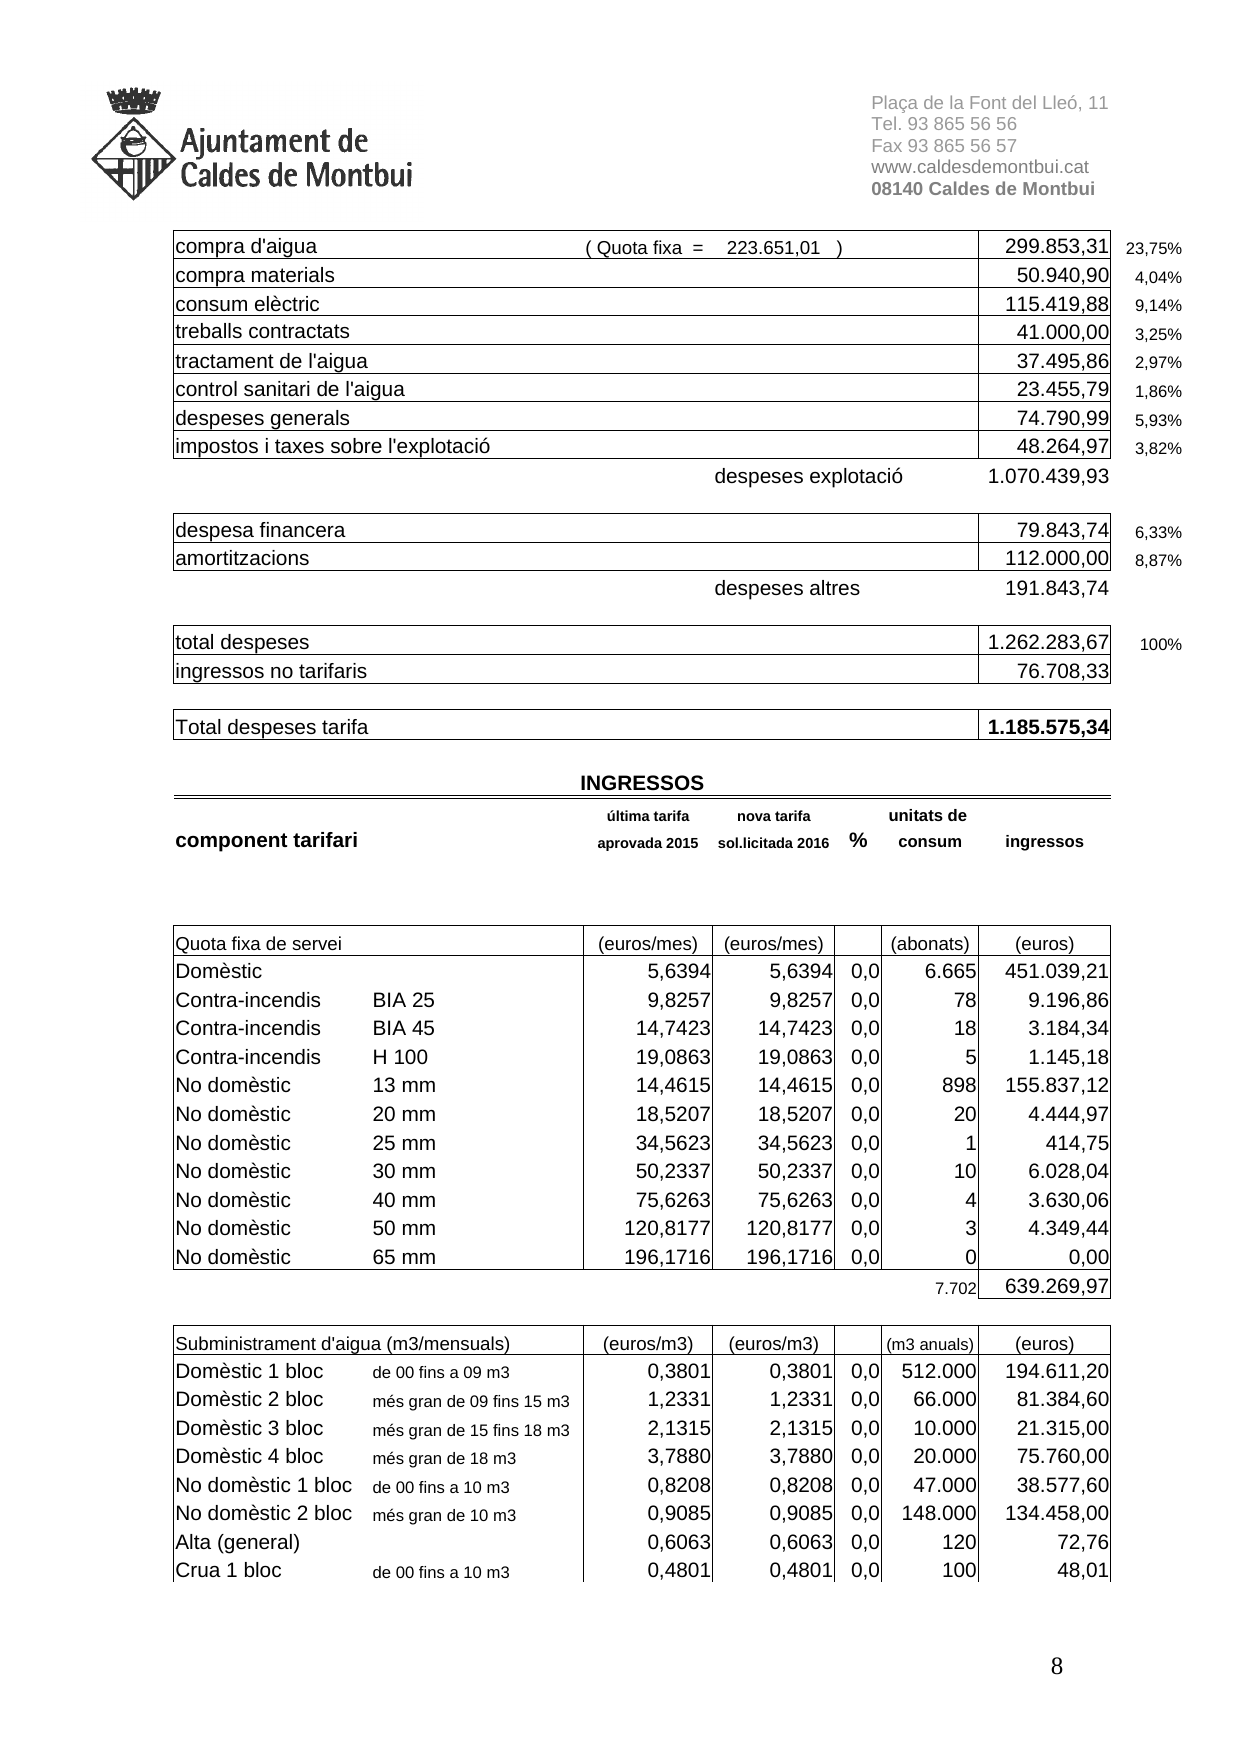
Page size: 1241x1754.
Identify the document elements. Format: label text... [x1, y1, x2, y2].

table_cell [881, 374, 978, 401]
table_cell INGRESSOS [173, 768, 1111, 794]
table_cell 37.495,86 [979, 345, 1110, 372]
table_cell [713, 543, 835, 570]
table_cell [881, 851, 978, 925]
table_cell [713, 402, 835, 429]
table_cell 21.315,00 [979, 1411, 1110, 1439]
table_cell 0,0 [835, 1525, 881, 1554]
table_cell 0,0 [835, 1069, 881, 1097]
table_cell [1111, 709, 1184, 738]
table_cell més gran de 15 fins 18 m3 [371, 1411, 583, 1439]
table_cell 0,0 [835, 1554, 881, 1582]
table_cell [835, 926, 881, 954]
table_cell 0,3801 [584, 1355, 712, 1382]
table_cell tractament de l'aigua [174, 345, 583, 372]
table_cell [1111, 983, 1184, 1012]
table_cell [371, 1298, 583, 1324]
table_cell 75,6263 [584, 1183, 712, 1211]
table_cell [881, 571, 978, 599]
table_cell més gran de 18 m3 [371, 1440, 583, 1468]
table_cell [881, 402, 978, 429]
table_cell 0,6063 [584, 1525, 712, 1554]
table_cell 6,33% [1111, 513, 1184, 542]
table_cell No domèstic 2 bloc [174, 1497, 371, 1525]
table_cell 6.028,04 [979, 1154, 1110, 1183]
table_cell Quota fixa de servei [174, 926, 371, 954]
table_cell [881, 1298, 978, 1324]
table_cell 48.264,97 [979, 431, 1110, 458]
table_cell [173, 1270, 371, 1298]
table_cell [584, 655, 712, 682]
table_cell 1.070.439,93 [978, 459, 1111, 487]
table_cell 9.196,86 [979, 983, 1110, 1012]
table_cell 0,00 [979, 1240, 1110, 1268]
table_cell Domèstic 1 bloc [174, 1355, 371, 1382]
table_cell despeses generals [174, 402, 583, 429]
table_cell [173, 571, 371, 599]
table_cell 47.000 [882, 1468, 978, 1497]
table_cell 75.760,00 [979, 1440, 1110, 1468]
table_cell No domèstic [174, 1069, 371, 1097]
table_cell 18,5207 [584, 1097, 712, 1126]
table_cell 191.843,74 [978, 571, 1111, 599]
table_cell 223.651,01 [713, 231, 835, 258]
table_cell 0,0 [835, 1211, 881, 1240]
table_cell 0,0 [835, 1411, 881, 1439]
table_cell [835, 259, 881, 287]
table_cell [881, 259, 978, 287]
table_cell [881, 655, 978, 682]
table_cell No domèstic [174, 1126, 371, 1154]
table_cell compra materials [174, 259, 371, 287]
table_cell consum elèctric [174, 288, 371, 315]
table_cell [713, 655, 835, 682]
table_cell [1111, 1069, 1184, 1097]
table_cell [978, 740, 1111, 768]
table_cell amortitzacions [174, 543, 583, 570]
table_cell despeses altres [713, 571, 881, 599]
table_cell [978, 851, 1111, 925]
table_cell [1111, 683, 1184, 709]
table_cell (euros/m3) [584, 1326, 712, 1354]
table_cell [173, 684, 371, 709]
table_cell [584, 684, 712, 709]
table_cell [584, 488, 712, 513]
table_cell [1111, 1097, 1184, 1126]
table_cell (euros/m3) [713, 1326, 834, 1354]
table_cell [1111, 955, 1184, 983]
table_cell 148.000 [882, 1497, 978, 1525]
table_cell [371, 851, 583, 925]
table_cell [713, 684, 835, 709]
table_cell 40 mm [371, 1183, 583, 1211]
table_cell [1111, 1040, 1184, 1069]
table_cell 7.702 [881, 1270, 978, 1298]
table_cell [584, 851, 712, 925]
table_cell 20.000 [882, 1440, 978, 1468]
table_cell 512.000 [882, 1355, 978, 1382]
table_cell 41.000,00 [979, 316, 1110, 344]
table_cell [371, 571, 583, 599]
table_cell Contra-incendis [174, 1040, 371, 1069]
table_cell 19,0863 [713, 1040, 834, 1069]
table_cell [881, 231, 978, 258]
table_cell 50 mm [371, 1211, 583, 1240]
table_cell 451.039,21 [979, 956, 1110, 983]
table_cell [835, 684, 881, 709]
table_cell 3,7880 [713, 1440, 834, 1468]
table_cell [835, 600, 881, 625]
table_cell 74.790,99 [979, 402, 1110, 429]
table_cell [835, 345, 881, 372]
table_cell 78 [882, 983, 978, 1012]
table_cell 3,25% [1111, 315, 1184, 344]
table_cell [371, 1270, 583, 1298]
table_cell 14,4615 [713, 1069, 834, 1097]
table_cell 0,0 [835, 983, 881, 1012]
table_cell [173, 1298, 371, 1324]
table_cell 100 [882, 1554, 978, 1582]
table_cell 120 [882, 1525, 978, 1554]
table_cell [713, 1298, 835, 1324]
table_cell 8,87% [1111, 542, 1184, 570]
table_cell [1111, 1411, 1184, 1439]
table_cell [371, 926, 583, 954]
table_cell [978, 799, 1111, 825]
table_cell [835, 543, 881, 570]
table_cell 50.940,90 [979, 259, 1110, 287]
table_cell 0,0 [835, 1440, 881, 1468]
table_cell 115.419,88 [979, 288, 1110, 315]
table_cell 0 [882, 1240, 978, 1268]
table_cell Crua 1 bloc [174, 1554, 371, 1582]
table_cell [713, 600, 835, 625]
table_cell [713, 488, 835, 513]
table_cell [1111, 851, 1184, 925]
table_cell [1111, 1183, 1184, 1211]
table_cell [713, 431, 835, 458]
table_cell 0,0 [835, 1468, 881, 1497]
table_cell [881, 514, 978, 542]
table_cell Contra-incendis [174, 1012, 371, 1040]
table_cell [713, 1270, 835, 1298]
table_cell [1111, 1298, 1184, 1324]
table_cell [713, 288, 835, 315]
table_cell 1,2331 [713, 1383, 834, 1411]
table_cell 0,0 [835, 1183, 881, 1211]
table_cell 3,82% [1111, 430, 1184, 458]
table_cell 9,8257 [584, 983, 712, 1012]
table_cell 0,6063 [713, 1525, 834, 1554]
table_cell 0,8208 [584, 1468, 712, 1497]
table_cell [835, 316, 881, 344]
table_cell (euros/mes) [584, 926, 712, 954]
table_cell [584, 288, 712, 315]
table_cell [173, 851, 371, 925]
table_cell [584, 259, 712, 287]
table_cell 19,0863 [584, 1040, 712, 1069]
table_cell [835, 740, 881, 768]
table_cell 0,0 [835, 1355, 881, 1382]
table_cell [881, 288, 978, 315]
table_cell No domèstic [174, 1097, 371, 1126]
table_cell No domèstic [174, 1154, 371, 1183]
table_cell 0,0 [835, 1154, 881, 1183]
table_cell 0,9085 [713, 1497, 834, 1525]
table_cell 20 mm [371, 1097, 583, 1126]
table_cell de 00 fins a 09 m3 [371, 1355, 583, 1382]
table_cell 0,0 [835, 956, 881, 983]
table_cell 25 mm [371, 1126, 583, 1154]
table_cell [584, 571, 712, 599]
table_cell [1111, 1240, 1184, 1268]
table_cell [881, 316, 978, 344]
table_cell 2,97% [1111, 344, 1184, 372]
table_cell sol.licitada 2016 [713, 825, 835, 851]
table_cell [1111, 1354, 1184, 1382]
table_cell 0,0 [835, 1497, 881, 1525]
table_cell [835, 1298, 881, 1324]
table_cell 898 [882, 1069, 978, 1097]
table_cell [1111, 600, 1184, 625]
table_cell [584, 431, 712, 458]
table_cell més gran de 10 m3 [371, 1497, 583, 1525]
table_cell 10 [882, 1154, 978, 1183]
table_cell 4,04% [1111, 258, 1184, 287]
table_cell 299.853,31 [979, 231, 1110, 258]
table_cell 0,0 [835, 1383, 881, 1411]
table_cell [1111, 768, 1184, 794]
table_cell 5 [882, 1040, 978, 1069]
table_cell ingressos [978, 825, 1111, 851]
table_cell ( Quota fixa = [584, 231, 712, 258]
table_cell [584, 345, 712, 372]
table_cell [1111, 1269, 1184, 1298]
table_cell [713, 514, 835, 542]
table_cell (abonats) [882, 926, 978, 954]
table_cell [1111, 1440, 1184, 1468]
table_cell 14,4615 [584, 1069, 712, 1097]
table_cell [835, 655, 881, 682]
table_cell Domèstic 3 bloc [174, 1411, 371, 1439]
table_cell (m3 anuals) [882, 1326, 978, 1354]
table_cell [584, 459, 712, 487]
table_cell 4.349,44 [979, 1211, 1110, 1240]
table_cell 639.269,97 [979, 1270, 1110, 1298]
table_cell [713, 316, 835, 344]
table_cell de 00 fins a 10 m3 [371, 1554, 583, 1582]
table_cell [881, 488, 978, 513]
table_cell [371, 825, 583, 851]
table_cell 3.630,06 [979, 1183, 1110, 1211]
table_cell 134.458,00 [979, 1497, 1110, 1525]
table_cell [835, 851, 881, 925]
table_cell [584, 374, 712, 401]
table_cell 0,9085 [584, 1497, 712, 1525]
table_cell 196,1716 [584, 1240, 712, 1268]
table_cell [1111, 1554, 1184, 1582]
table_cell [173, 795, 371, 825]
table_cell despeses explotació [713, 459, 978, 487]
table_cell 66.000 [882, 1383, 978, 1411]
table_cell 5,93% [1111, 401, 1184, 429]
table_cell 34,5623 [584, 1126, 712, 1154]
table_cell 9,8257 [713, 983, 834, 1012]
table_cell BIA 25 [371, 983, 583, 1012]
table_cell [584, 514, 712, 542]
table_cell [835, 431, 881, 458]
table_cell [835, 1270, 881, 1298]
table_cell H 100 [371, 1040, 583, 1069]
table_cell [881, 431, 978, 458]
table_cell 1 [882, 1126, 978, 1154]
table_cell 65 mm [371, 1240, 583, 1268]
table_cell 34,5623 [713, 1126, 834, 1154]
table_cell Total despeses tarifa [174, 710, 583, 738]
table_cell [835, 514, 881, 542]
table_cell 1.262.283,67 [979, 626, 1110, 654]
table_cell control sanitari de l'aigua [174, 374, 583, 401]
table_cell [371, 799, 583, 825]
table_cell Contra-incendis [174, 983, 371, 1012]
table_cell [1111, 1154, 1184, 1183]
table_cell [1111, 1012, 1184, 1040]
table_cell 0,3801 [713, 1355, 834, 1382]
table_cell 81.384,60 [979, 1383, 1110, 1411]
table_cell [978, 1299, 1111, 1324]
table_cell [881, 543, 978, 570]
table_cell més gran de 09 fins 15 m3 [371, 1383, 583, 1411]
table_cell 23.455,79 [979, 374, 1110, 401]
table_cell 76.708,33 [979, 655, 1110, 682]
table_cell [978, 488, 1111, 513]
table_cell 3,7880 [584, 1440, 712, 1468]
table_cell [713, 740, 835, 768]
table_cell 414,75 [979, 1126, 1110, 1154]
table_cell [584, 740, 712, 768]
table_cell 10.000 [882, 1411, 978, 1439]
table_cell 48,01 [979, 1554, 1110, 1582]
table_cell 0,4801 [713, 1554, 834, 1582]
table_cell [881, 626, 978, 654]
table_cell 50,2337 [584, 1154, 712, 1183]
table_cell [1111, 458, 1184, 487]
table_cell 4 [882, 1183, 978, 1211]
table_cell [371, 956, 583, 983]
table_cell 194.611,20 [979, 1355, 1110, 1382]
table_cell No domèstic [174, 1211, 371, 1240]
table_cell 1,86% [1111, 373, 1184, 401]
table_cell [1111, 488, 1184, 513]
table_cell 120,8177 [584, 1211, 712, 1240]
table_cell 1,2331 [584, 1383, 712, 1411]
table_cell 13 mm [371, 1069, 583, 1097]
table_cell No domèstic 1 bloc [174, 1468, 371, 1497]
table_cell 5,6394 [713, 956, 834, 983]
table_cell última tarifa [584, 799, 712, 825]
table_cell % [835, 825, 881, 851]
table_cell [584, 543, 712, 570]
table_cell [835, 1326, 881, 1354]
table_cell 1.145,18 [979, 1040, 1110, 1069]
table_cell [1111, 825, 1184, 851]
table_cell 3 [882, 1211, 978, 1240]
table_cell [835, 488, 881, 513]
table_cell [371, 288, 583, 315]
table_cell [835, 402, 881, 429]
table_cell Domèstic [174, 956, 371, 983]
table_cell [881, 345, 978, 372]
table_cell 4.444,97 [979, 1097, 1110, 1126]
table_cell [1111, 1497, 1184, 1525]
table_cell Domèstic 4 bloc [174, 1440, 371, 1468]
table_cell [1111, 1126, 1184, 1154]
table_cell 5,6394 [584, 956, 712, 983]
table_cell 2,1315 [713, 1411, 834, 1439]
table_cell 75,6263 [713, 1183, 834, 1211]
table_cell 9,14% [1111, 287, 1184, 315]
table_cell 18,5207 [713, 1097, 834, 1126]
table_cell total despeses [174, 626, 583, 654]
table_cell [881, 710, 978, 738]
table_cell 112.000,00 [979, 543, 1110, 570]
table_cell [713, 345, 835, 372]
table_cell [1111, 570, 1184, 599]
table_cell 0,0 [835, 1040, 881, 1069]
table_cell 2,1315 [584, 1411, 712, 1439]
table_cell [713, 259, 835, 287]
table_cell component tarifari [173, 825, 371, 851]
table_cell [584, 710, 712, 738]
table_cell (euros) [979, 1326, 1110, 1354]
table_cell [881, 684, 978, 709]
table_cell No domèstic [174, 1240, 371, 1268]
table_cell (euros/mes) [713, 926, 834, 954]
table_cell [1111, 795, 1184, 825]
table_cell 0,0 [835, 1240, 881, 1268]
table_cell 6.665 [882, 956, 978, 983]
table_cell [371, 459, 583, 487]
table_cell [371, 684, 583, 709]
table_cell Domèstic 2 bloc [174, 1383, 371, 1411]
table_cell 0,4801 [584, 1554, 712, 1582]
table_cell [713, 851, 835, 925]
table_cell [173, 600, 371, 625]
table_cell 79.843,74 [979, 514, 1110, 542]
table_cell ) [835, 231, 881, 258]
table_cell [1111, 739, 1184, 768]
table_cell [1111, 1325, 1184, 1354]
table_cell 23,75% [1111, 230, 1184, 258]
table_cell 120,8177 [713, 1211, 834, 1240]
table_cell No domèstic [174, 1183, 371, 1211]
table_cell 0,0 [835, 1012, 881, 1040]
table_cell 20 [882, 1097, 978, 1126]
table_cell treballs contractats [174, 316, 712, 344]
table_cell nova tarifa [713, 799, 835, 825]
table_cell [835, 626, 881, 654]
table_cell 0,8208 [713, 1468, 834, 1497]
table_cell 14,7423 [584, 1012, 712, 1040]
table_cell [1111, 654, 1184, 682]
table_cell [173, 459, 371, 487]
table_cell [978, 684, 1111, 709]
table_cell ingressos no tarifaris [174, 655, 583, 682]
table_cell [835, 374, 881, 401]
table_cell [978, 600, 1111, 625]
table_cell [713, 374, 835, 401]
table_cell 3.184,34 [979, 1012, 1110, 1040]
table_cell Subministrament d'aigua (m3/mensuals) [174, 1326, 583, 1354]
table_cell de 00 fins a 10 m3 [371, 1468, 583, 1497]
table_cell 50,2337 [713, 1154, 834, 1183]
table_cell 30 mm [371, 1154, 583, 1183]
table_cell impostos i taxes sobre l'explotació [174, 431, 583, 458]
table_cell 196,1716 [713, 1240, 834, 1268]
table_cell 0,0 [835, 1126, 881, 1154]
table_cell 100% [1111, 625, 1184, 654]
table_cell 1.185.575,34 [979, 710, 1110, 738]
table_cell Alta (general) [174, 1525, 371, 1554]
table_cell [713, 626, 835, 654]
table_cell [584, 626, 712, 654]
table_cell 18 [882, 1012, 978, 1040]
table_cell 38.577,60 [979, 1468, 1110, 1497]
table_cell [584, 600, 712, 625]
table_cell unitats de [881, 799, 978, 825]
table_cell [371, 740, 583, 768]
table_cell compra d'aigua [174, 231, 583, 258]
table_cell [371, 600, 583, 625]
table_cell [713, 710, 835, 738]
table_cell [173, 740, 371, 768]
table_cell 0,0 [835, 1097, 881, 1126]
table_cell [371, 259, 583, 287]
table_cell [1111, 925, 1184, 954]
table_cell [1111, 1468, 1184, 1497]
table_cell [881, 740, 978, 768]
table_cell BIA 45 [371, 1012, 583, 1040]
table_cell [584, 1298, 712, 1324]
table_cell [173, 488, 371, 513]
table_cell [371, 488, 583, 513]
table_cell [881, 600, 978, 625]
table_cell [371, 1525, 583, 1554]
table_cell [1111, 1383, 1184, 1411]
table_cell [1111, 1525, 1184, 1554]
table_cell despesa financera [174, 514, 583, 542]
table_cell 14,7423 [713, 1012, 834, 1040]
table_cell [584, 1270, 712, 1298]
table_cell aprovada 2015 [584, 825, 712, 851]
table_cell consum [881, 825, 978, 851]
table_cell (euros) [979, 926, 1110, 954]
table_cell [835, 710, 881, 738]
table_cell [835, 288, 881, 315]
table_cell [835, 799, 881, 825]
table_cell [1111, 1211, 1184, 1240]
table_cell 155.837,12 [979, 1069, 1110, 1097]
table_cell [584, 402, 712, 429]
table_cell 72,76 [979, 1525, 1110, 1554]
